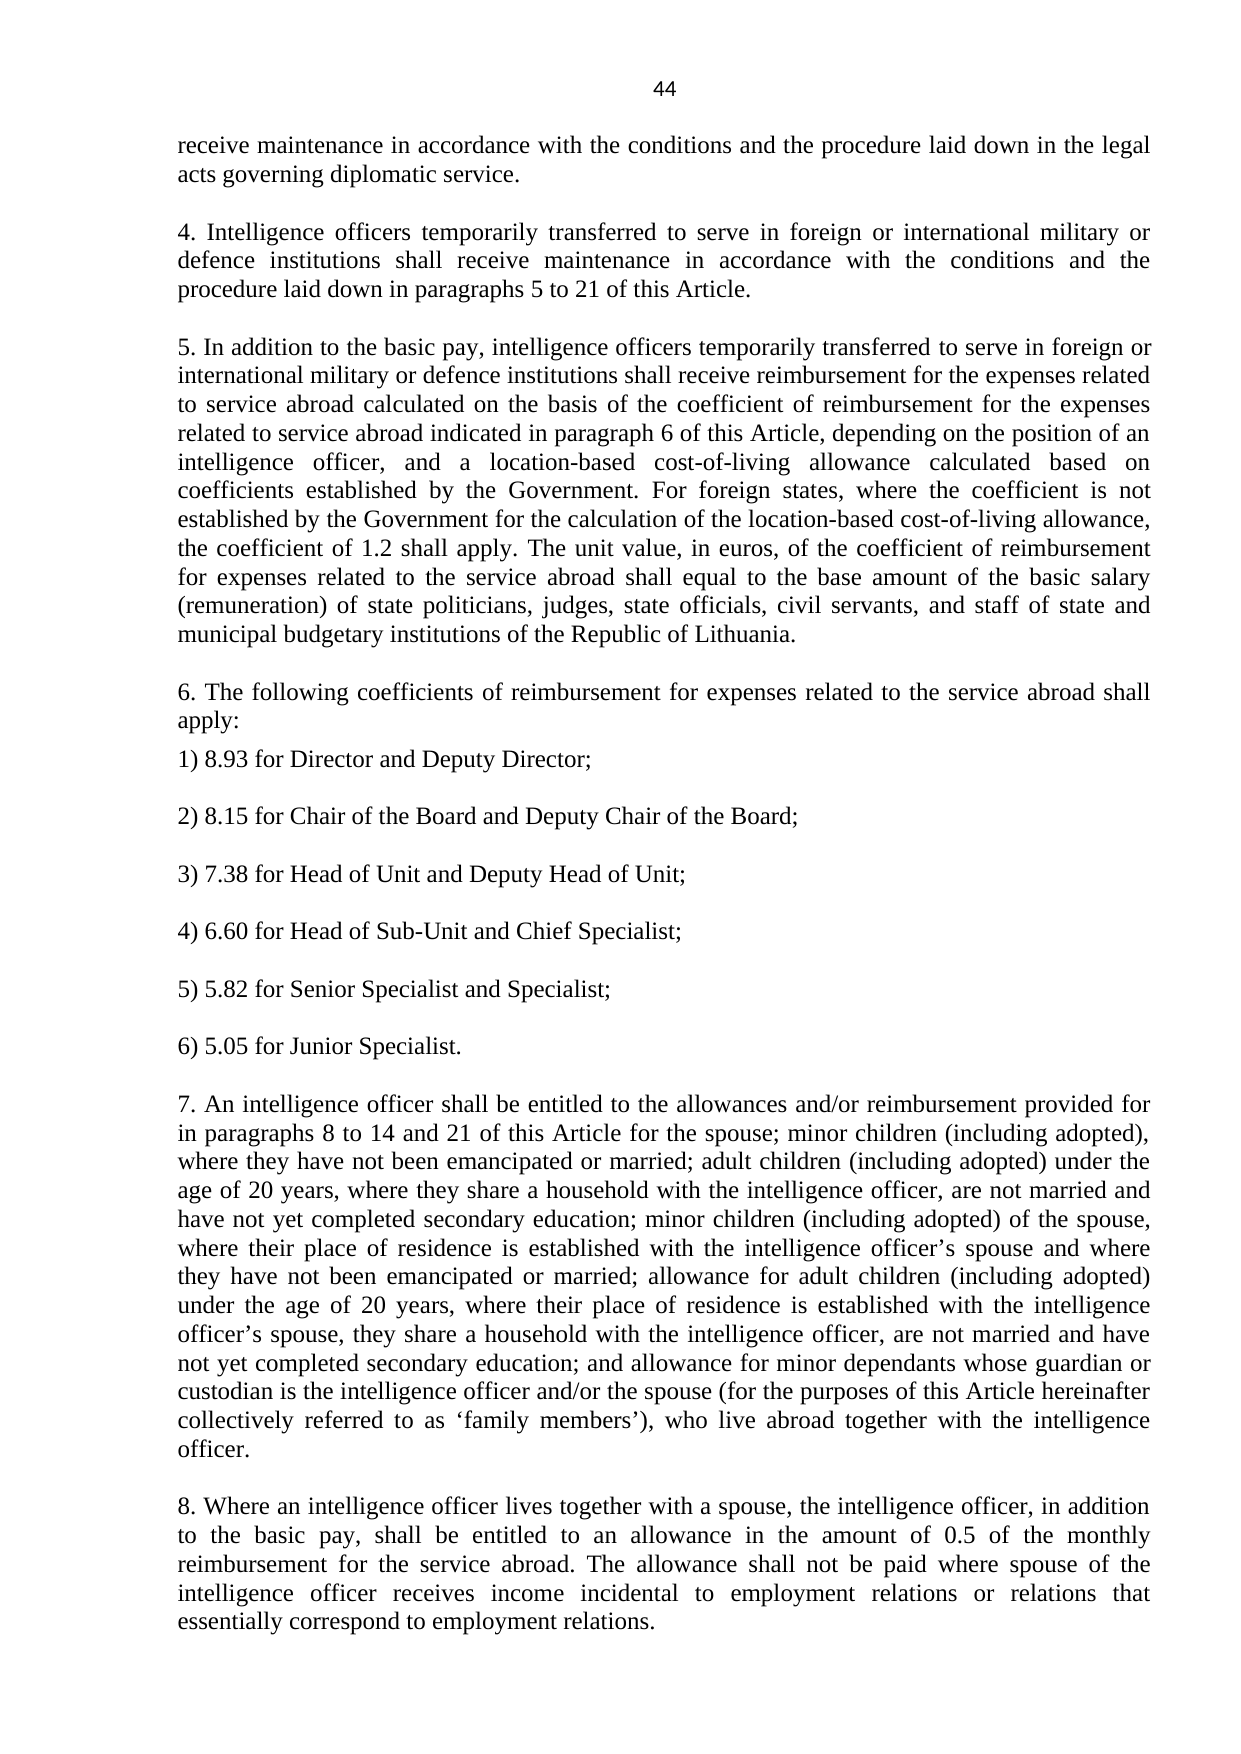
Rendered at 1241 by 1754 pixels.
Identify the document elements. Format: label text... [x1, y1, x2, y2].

text 2) 8.15 for Chair of the Board and Deputy Chair of the Board; [177, 801, 1152, 830]
text 5) 5.82 for Senior Specialist and Specialist; [177, 974, 1152, 1003]
text 7. An intelligence officer shall be entitled to the allowances and/or reimbursement provided for in paragraphs 8 to 14 and 21 of this Article for the spouse; minor children (including adopted), where they have not been emancipated or married; adult children (including adopted) under the age of 20 years, where they share a household with the intelligence officer, are not married and have not yet completed secondary education; minor children (including adopted) of the spouse, where their place of residence is established with the intelligence officer’s spouse and where they have not been emancipated or married; allowance for adult children (including adopted) under the age of 20 years, where their place of residence is established with the intelligence officer’s spouse, they share a household with the intelligence officer, are not married and have not yet completed secondary education; and allowance for minor dependants whose guardian or custodian is the intelligence officer and/or the spouse (for the purposes of this Article hereinafter collectively referred to as ‘family members’), who live abroad together with the intelligence officer. [177, 1089, 1152, 1463]
text 5. In addition to the basic pay, intelligence officers temporarily transferred to serve in foreign or international military or defence institutions shall receive reimbursement for the expenses related to service abroad calculated on the basis of the coefficient of reimbursement for the expenses related to service abroad indicated in paragraph 6 of this Article, depending on the position of an intelligence officer, and a location-based cost-of-living allowance calculated based on coefficients established by the Government. For foreign states, where the coefficient is not established by the Government for the calculation of the location-based cost-of-living allowance, the coefficient of 1.2 shall apply. The unit value, in euros, of the coefficient of reimbursement for expenses related to the service abroad shall equal to the base amount of the basic salary (remuneration) of state politicians, judges, state officials, civil servants, and staff of state and municipal budgetary institutions of the Republic of Lithuania. [177, 332, 1152, 648]
text 4) 6.60 for Head of Sub-Unit and Chief Specialist; [177, 916, 1152, 945]
text 4. Intelligence officers temporarily transferred to serve in foreign or international military or defence institutions shall receive maintenance in accordance with the conditions and the procedure laid down in paragraphs 5 to 21 of this Article. [177, 217, 1152, 303]
text 6. The following coefficients of reimbursement for expenses related to the service abroad shall apply: [177, 677, 1152, 734]
text 6) 5.05 for Junior Specialist. [177, 1031, 1152, 1060]
text 8. Where an intelligence officer lives together with a spouse, the intelligence officer, in addition to the basic pay, shall be entitled to an allowance in the amount of 0.5 of the monthly reimbursement for the service abroad. The allowance shall not be paid where spouse of the intelligence officer receives income incidental to employment relations or relations that essentially correspond to employment relations. [177, 1491, 1152, 1635]
text 3) 7.38 for Head of Unit and Deputy Head of Unit; [177, 859, 1152, 888]
text receive maintenance in accordance with the conditions and the procedure laid down in the legal acts governing diplomatic service. [177, 131, 1152, 188]
text 1) 8.93 for Director and Deputy Director; [177, 744, 1152, 773]
